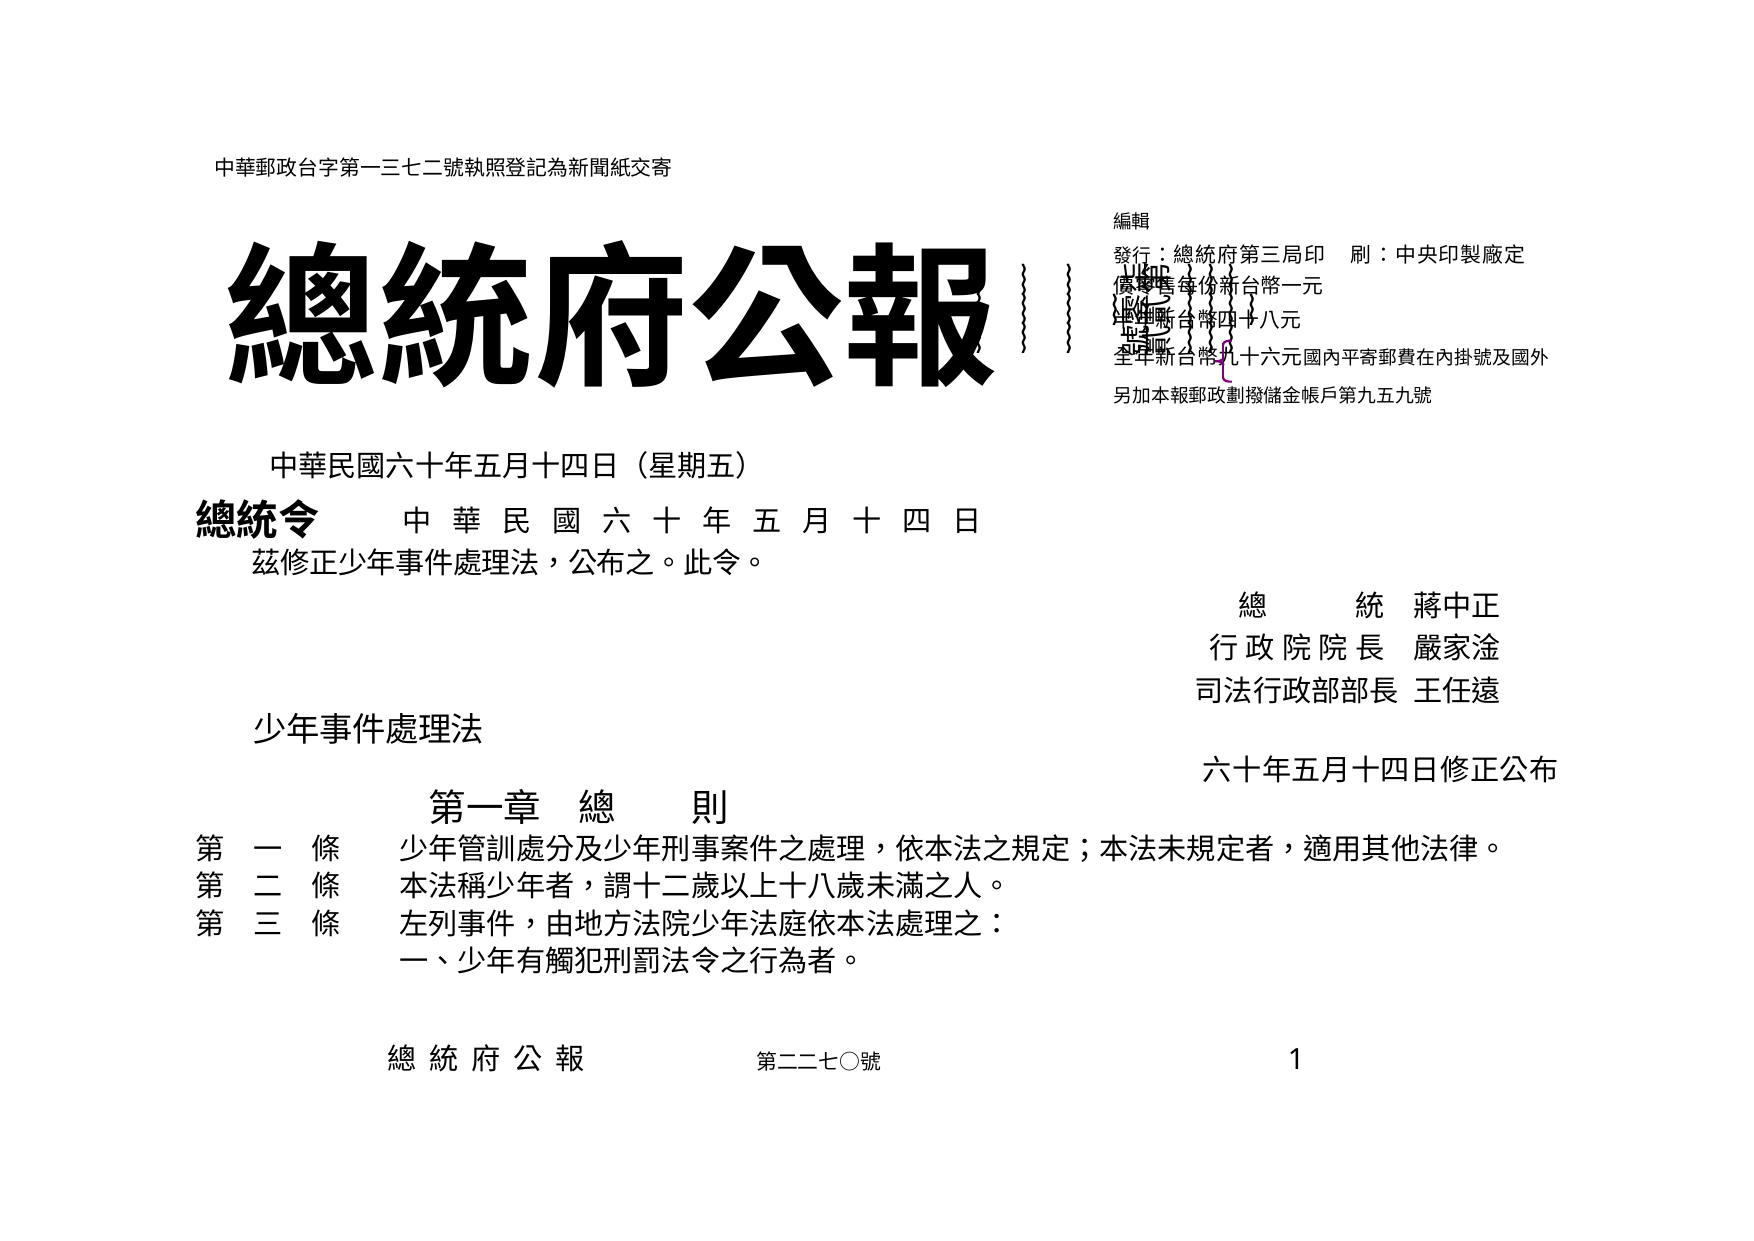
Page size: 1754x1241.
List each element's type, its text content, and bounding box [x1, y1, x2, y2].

text 行 政 院 院 長 嚴家淦 [195, 628, 1501, 666]
table_header 中華民國六十年五月十四日 [399, 222, 986, 543]
text 司法行政部部長 王任遠 [195, 671, 1501, 708]
text 第一章 總 則 [428, 788, 1559, 829]
text 第 一 條 少年管訓處分及少年刑事案件之處理，依本法之規定；本法未規定者，適用其他法律。 [195, 829, 1559, 867]
text 第 二 條 本法稱少年者，謂十二歲以上十八歲未滿之人。 [195, 867, 1559, 904]
table_header 總統令 [192, 222, 399, 543]
text 茲修正少年事件處理法，公布之。此令。 [195, 543, 1559, 581]
text 第 三 條 左列事件，由地方法院少年法庭依本法處理之： [195, 904, 1559, 942]
text 六十年五月十四日修正公布 [195, 750, 1559, 788]
text 總 統 蔣中正 [195, 586, 1501, 623]
text 一、少年有觸犯刑罰法令之行為者。 [399, 942, 1559, 979]
text 少年事件處理法 [253, 708, 1559, 750]
